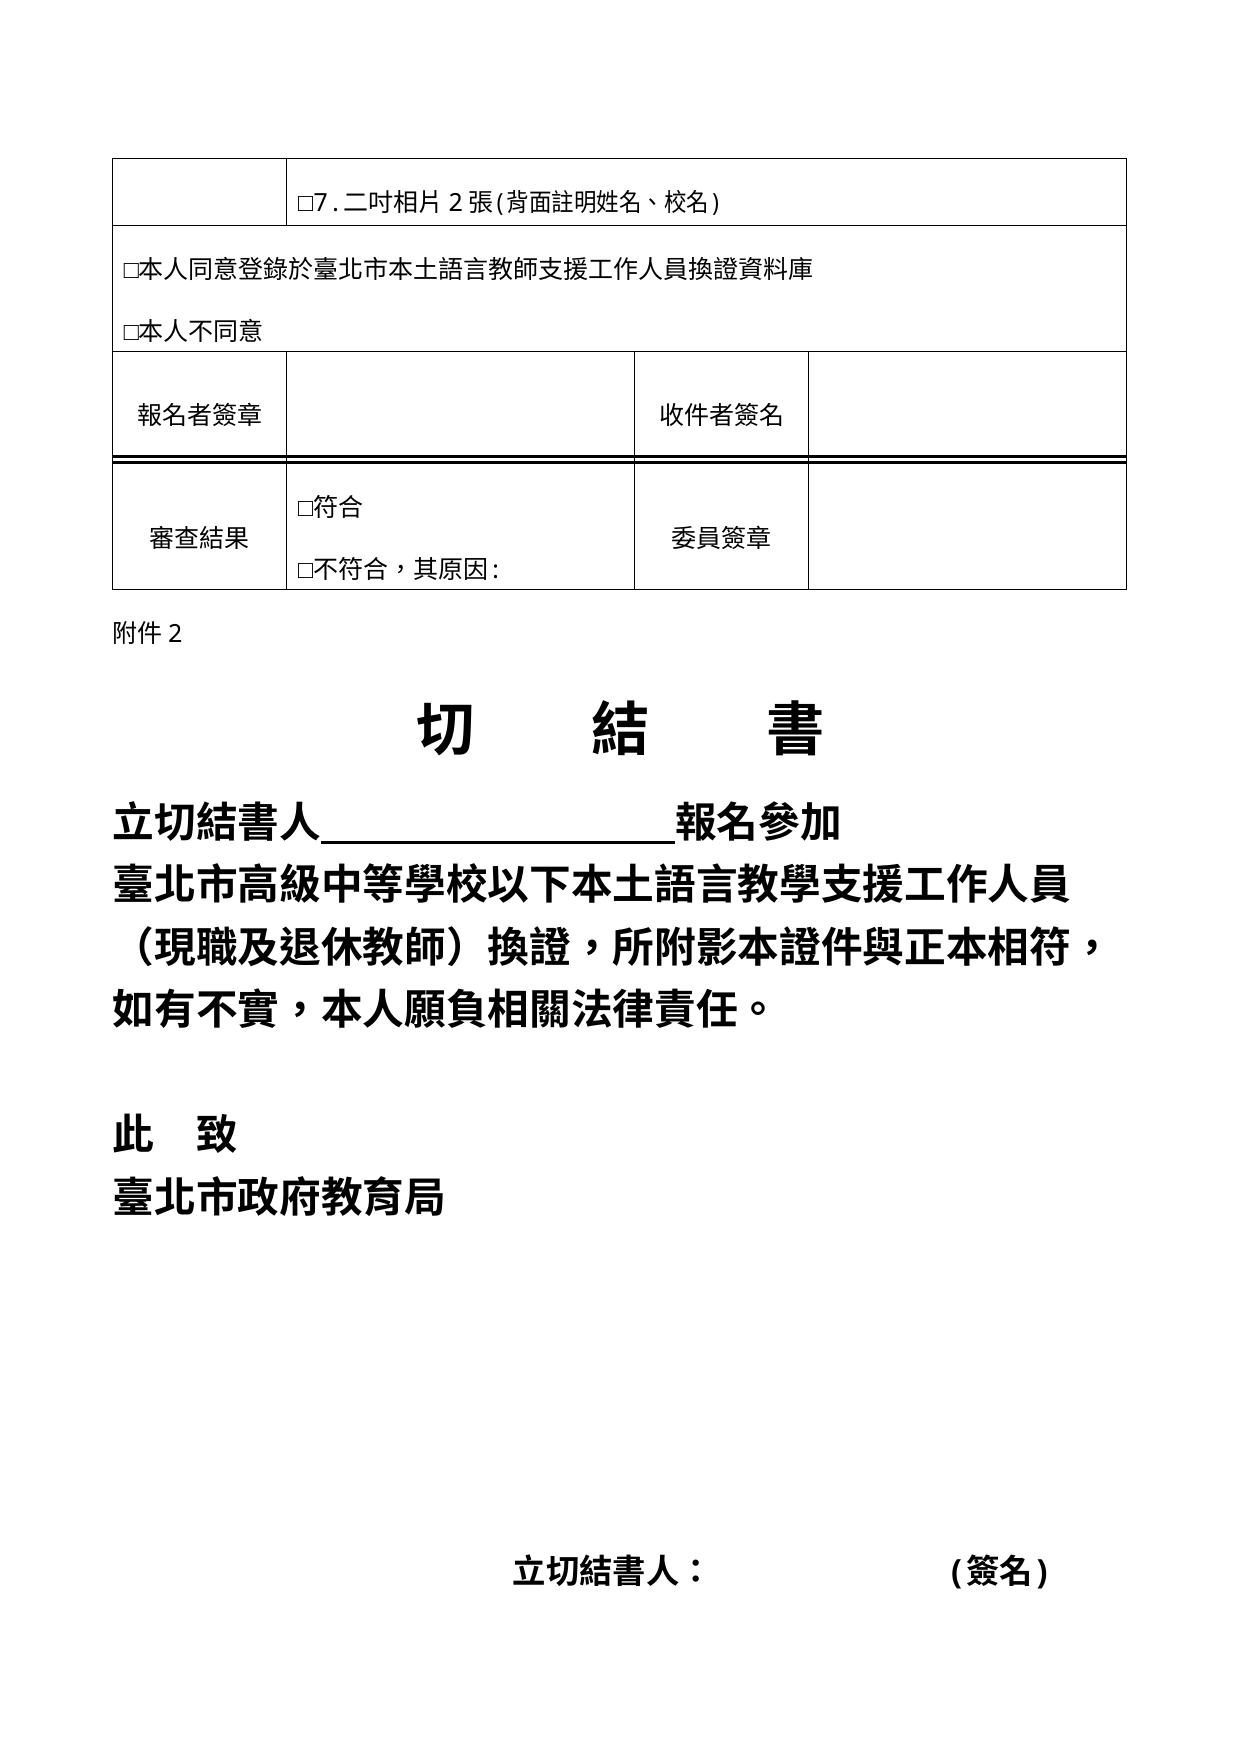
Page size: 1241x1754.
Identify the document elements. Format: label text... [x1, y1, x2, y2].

text 立切結書人： (簽名) [512, 1527, 1128, 1590]
table_cell 報名者簽章 [113, 352, 286, 454]
table_cell 收件者簽名 [635, 352, 808, 454]
table_cell [809, 464, 1126, 589]
text 附件2 [112, 590, 1128, 652]
text 此 致 [112, 1090, 1128, 1152]
table_cell □7.二吋相片2張(背面註明姓名、校名) [287, 159, 1126, 224]
table_cell □本人同意登錄於臺北市本土語言教師支援工作人員換證資料庫 □本人不同意 [113, 226, 1126, 351]
table_cell [809, 352, 1126, 454]
table_cell 審查結果 [113, 464, 286, 589]
table_cell 委員簽章 [635, 464, 808, 589]
text 臺北市高級中等學校以下本土語言教學支援工作人員（現職及退休教師）換證，所附影本證件與正本相符，如有不實，本人願負相關法律責任。 [112, 840, 1128, 1027]
text 切 結 書 [112, 652, 1128, 777]
table_cell □符合 □不符合，其原因: [287, 464, 634, 589]
text 臺北市政府教育局 [112, 1152, 1128, 1215]
text 立切結書人 報名參加 [112, 777, 1128, 840]
table_cell [113, 159, 286, 224]
table_cell [287, 352, 634, 454]
